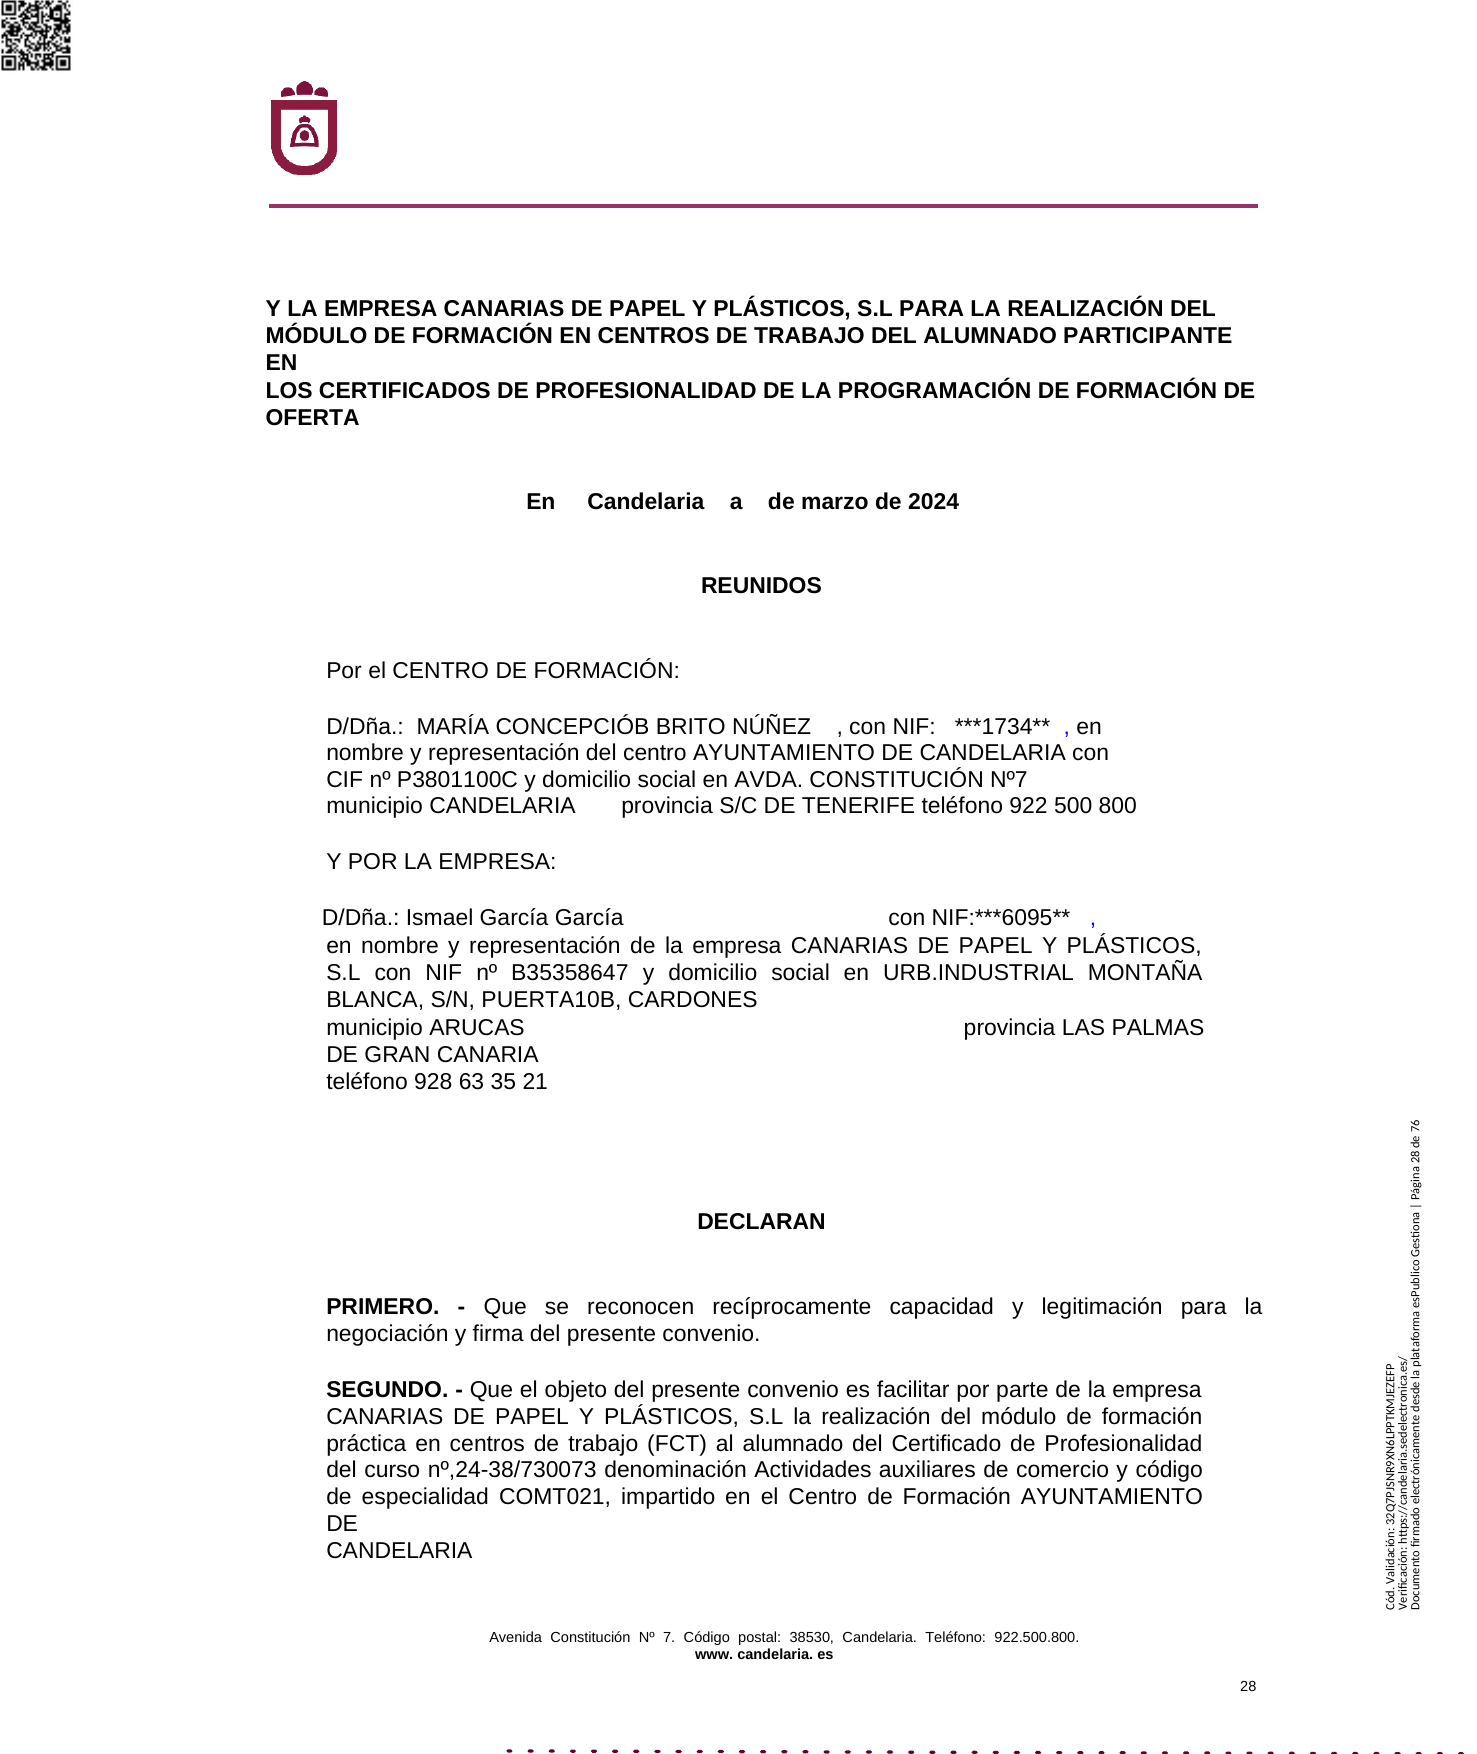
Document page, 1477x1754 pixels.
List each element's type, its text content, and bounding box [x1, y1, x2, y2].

text SEGUNDO. - Que el objeto del presente convenio es facilitar por parte de la empresa CANARIAS DE PAPEL Y PLÁSTICOS, S.L la realización del módulo de formación práctica en centros de trabajo (FCT) al alumnado del Certificado de Profesionalidad del curso nº,24-38/730073 denominación Actividades auxiliares de comercio y código de especialidad COMT021, impartido en el Centro de Formación AYUNTAMIENTO DE [326, 1376, 1203, 1536]
text Por el CENTRO DE FORMACIÓN: [326, 657, 1263, 684]
text municipio ARUCAS provincia LAS PALMAS [326, 1013, 1263, 1040]
text Y LA EMPRESA CANARIAS DE PAPEL Y PLÁSTICOS, S.L PARA LA REALIZACIÓN DEL MÓDULO DE FORMACIÓN EN CENTROS DE TRABAJO DEL ALUMNADO PARTICIPANTE EN [265, 295, 1270, 376]
text municipio CANDELARIA provincia S/C DE TENERIFE teléfono 922 500 800 [326, 792, 1177, 818]
text D/Dña.: Ismael García García con NIF:***6095** , [236, 903, 1270, 931]
text teléfono 928 63 35 21 [326, 1068, 1263, 1094]
text PRIMERO. - Que se reconocen recíprocamente capacidad y legitimación para la negociación y firma del presente convenio. [326, 1293, 1263, 1347]
text LOS CERTIFICADOS DE PROFESIONALIDAD DE LA PROGRAMACIÓN DE FORMACIÓN DE [265, 377, 1270, 403]
text En Candelaria a de marzo de 2024 [526, 488, 1270, 514]
text OFERTA [265, 404, 1270, 431]
text D/Dña.: MARÍA CONCEPCIÓB BRITO NÚÑEZ , con NIF: ***1734** , en nombre y representación del centro AYUNTAMIENTO DE CANDELARIA con CIF nº P3801100C y domicilio social en AVDA. CONSTITUCIÓN Nº7 [326, 713, 1135, 792]
text Y POR LA EMPRESA: [326, 848, 1263, 874]
text CANDELARIA [326, 1537, 1263, 1564]
text en nombre y representación de la empresa CANARIAS DE PAPEL Y PLÁSTICOS, S.L con NIF nº B35358647 y domicilio social en URB.INDUSTRIAL MONTAÑA BLANCA, S/N, PUERTA10B, CARDONES [326, 932, 1203, 1012]
text DE GRAN CANARIA [326, 1041, 1263, 1067]
subtitle DECLARAN [261, 1208, 1268, 1234]
subtitle REUNIDOS [261, 572, 1268, 598]
